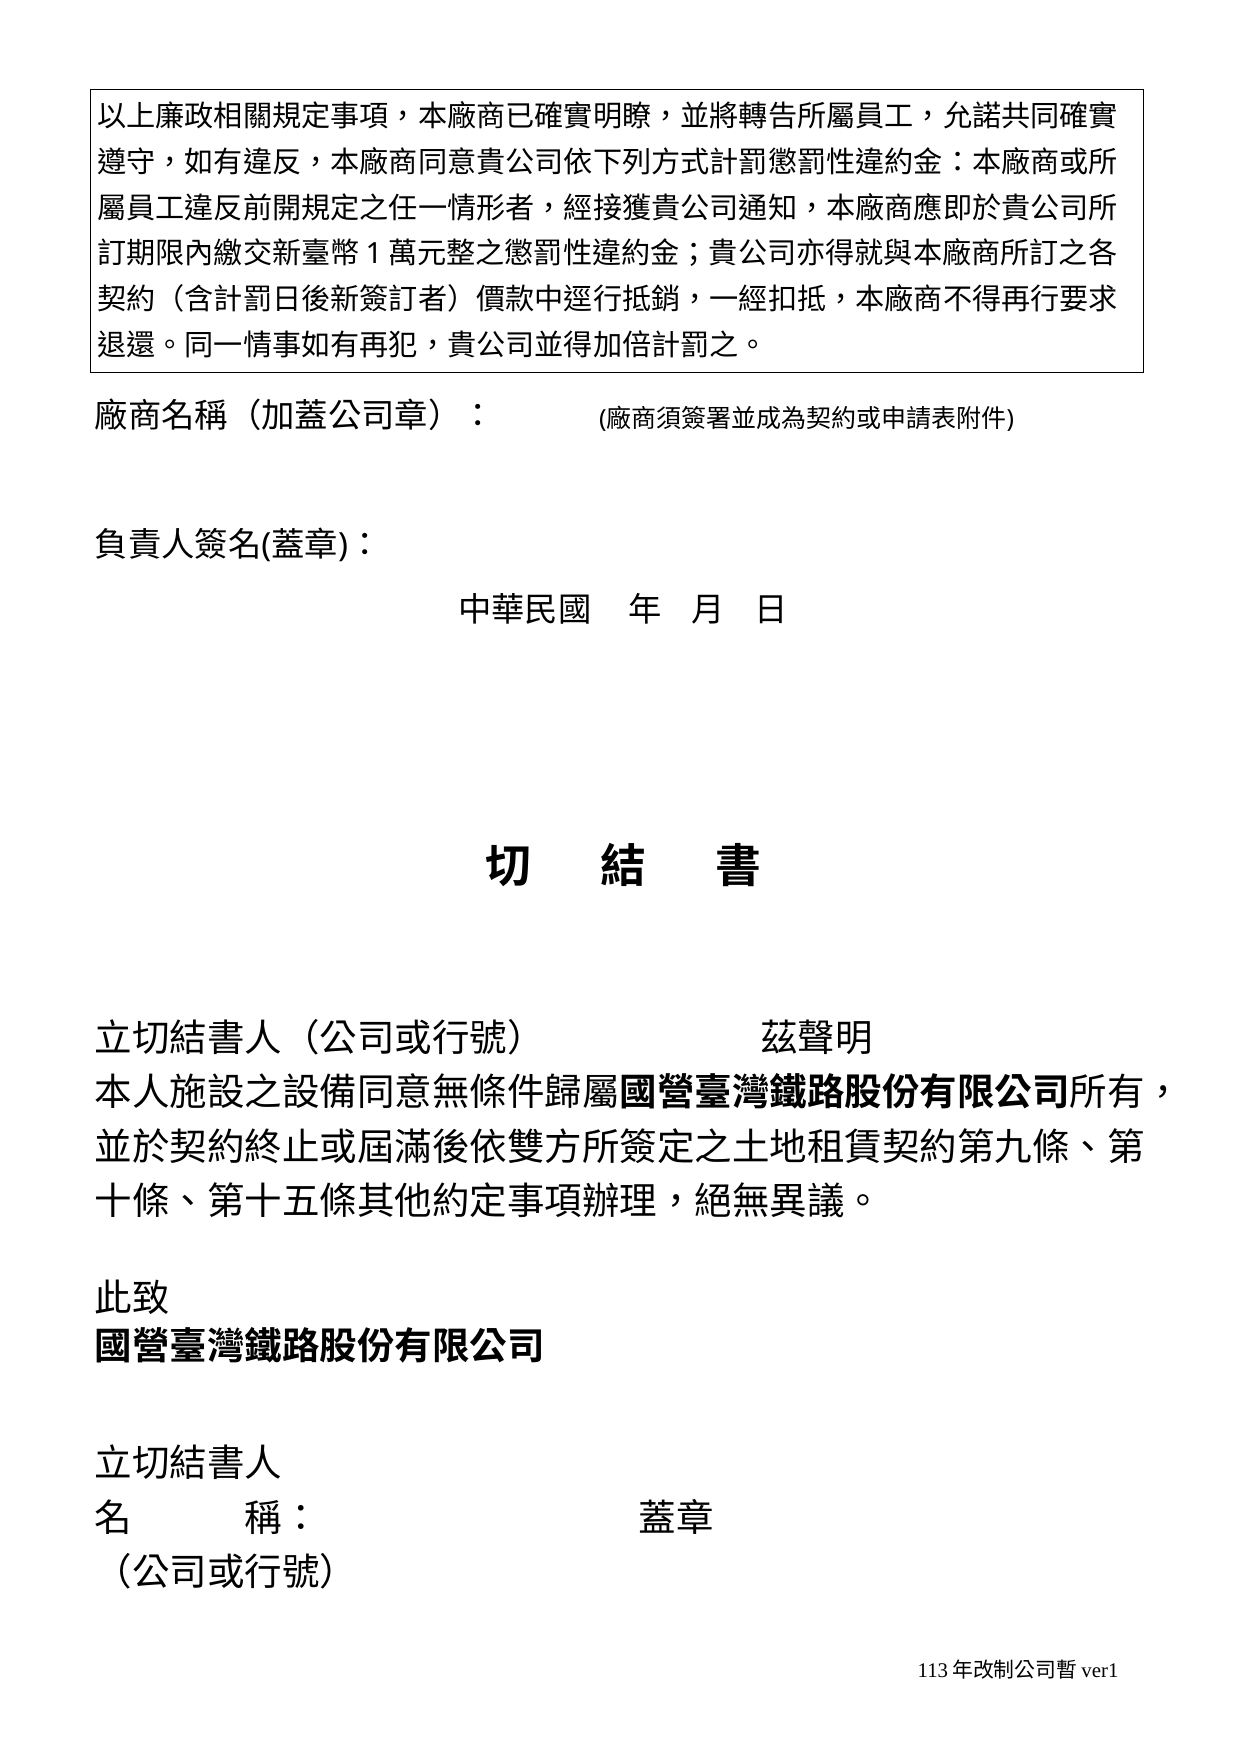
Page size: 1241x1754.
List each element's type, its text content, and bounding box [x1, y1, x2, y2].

text （公司或行號） [94, 1542, 1152, 1596]
text 中華民國 年 月 日 [94, 579, 1152, 631]
text 名 稱： 蓋章 [94, 1488, 1152, 1542]
text 負責人簽名(蓋章)： [94, 515, 1152, 567]
text 切 結 書 [94, 830, 1152, 896]
text 廠商名稱（加蓋公司章）： (廠商須簽署並成為契約或申請表附件) [94, 386, 1152, 438]
text 國營臺灣鐵路股份有限公司 [94, 1321, 1152, 1369]
text 此致 [94, 1273, 1152, 1321]
text 立切結書人 [94, 1433, 1152, 1488]
text 立切結書人（公司或行號） 茲聲明 [94, 1008, 1152, 1062]
table_header 以上廉政相關規定事項，本廠商已確實明瞭，並將轉告所屬員工，允諾共同確實遵守，如有違反，本廠商同意貴公司依下列方式計罰懲罰性違約金：本廠商或所屬員工違反前開規定之任一情形者，經接獲貴公司通知，本廠商應即於貴公司所訂期限內繳交新臺幣1萬元整之懲罰性違約金；貴公司亦得就與本廠商所訂之各契約（含計罰日後新簽訂者）價款中逕行抵銷，一經扣抵，本廠商不得再行要求退還。同一情事如有再犯，貴公司並得加倍計罰之。 [91, 90, 1143, 372]
text 本人施設之設備同意無條件歸屬國營臺灣鐵路股份有限公司所有，並於契約終止或屆滿後依雙方所簽定之土地租賃契約第九條、第十條、第十五條其他約定事項辦理，絕無異議。 [94, 1062, 1152, 1225]
